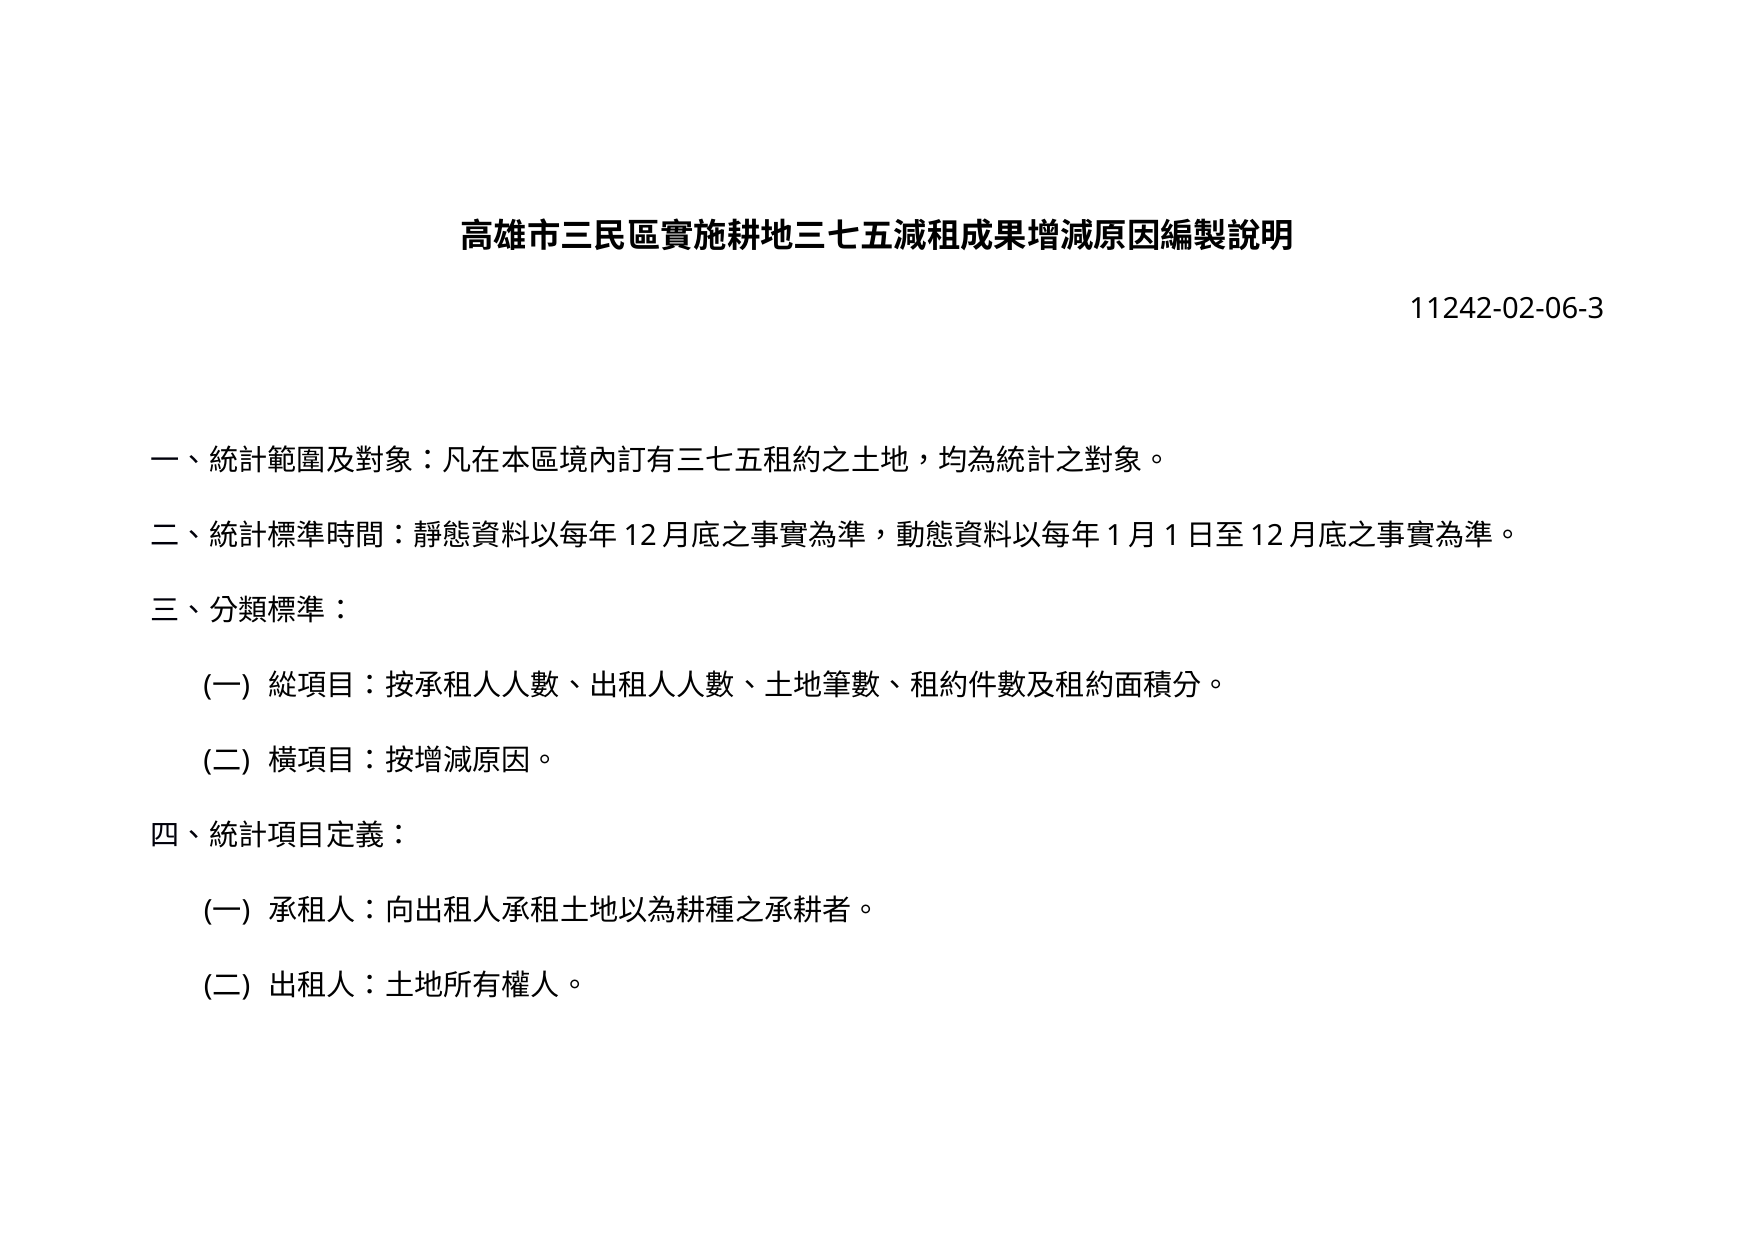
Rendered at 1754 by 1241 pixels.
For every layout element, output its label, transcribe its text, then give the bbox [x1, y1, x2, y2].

list 統計標準時間：靜態資料以每年12月底之事實為準，動態資料以每年1月1日至12月底之事實為準。 [150, 489, 1604, 564]
text 高雄市三民區實施耕地三七五減租成果增減原因編製說明 [150, 189, 1604, 264]
list 承租人：向出租人承租土地以為耕種之承耕者。 [203, 864, 1604, 939]
list 出租人：土地所有權人。 [203, 939, 1604, 1014]
list 緃項目：按承租人人數、出租人人數、土地筆數、租約件數及租約面積分。 [203, 639, 1604, 714]
list 分類標準： [150, 564, 1604, 639]
list 橫項目：按增減原因。 [203, 714, 1604, 789]
text 11242-02-06-3 [150, 264, 1604, 339]
list 統計範圍及對象：凡在本區境內訂有三七五租約之土地，均為統計之對象。 [150, 414, 1604, 489]
list 統計項目定義： [150, 789, 1604, 864]
